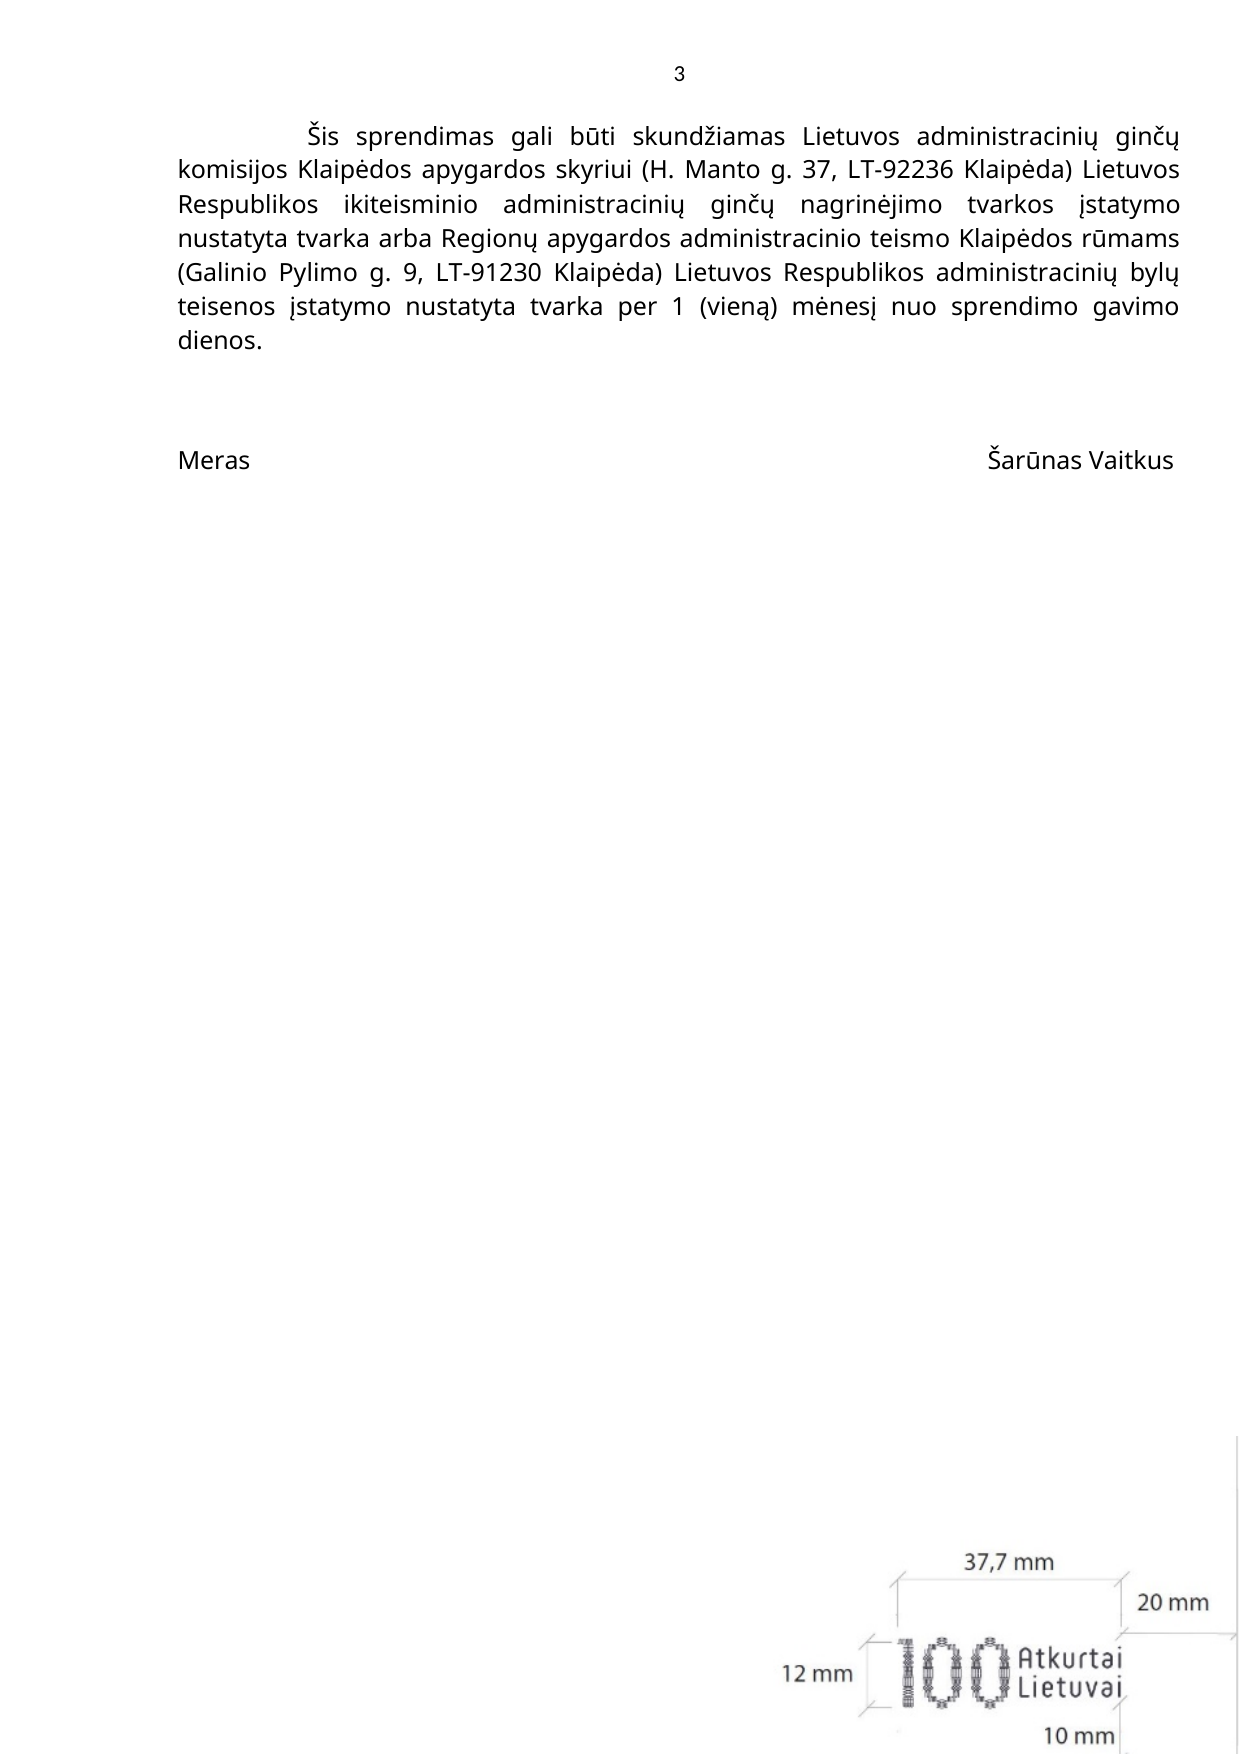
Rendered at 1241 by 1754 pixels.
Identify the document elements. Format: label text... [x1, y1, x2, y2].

text Šis sprendimas gali būti skundžiamas Lietuvos administracinių ginčų komisijos Klaipėdos apygardos skyriui (H. Manto g. 37, LT-92236 Klaipėda) Lietuvos Respublikos ikiteisminio administracinių ginčų nagrinėjimo tvarkos įstatymo nustatyta tvarka arba Regionų apygardos administracinio teismo Klaipėdos rūmams (Galinio Pylimo g. 9, LT-91230 Klaipėda) Lietuvos Respublikos administracinių bylų teisenos įstatymo nustatyta tvarka per 1 (vieną) mėnesį nuo sprendimo gavimo dienos. [177, 118, 1181, 357]
text Meras Šarūnas Vaitkus [177, 443, 1181, 477]
